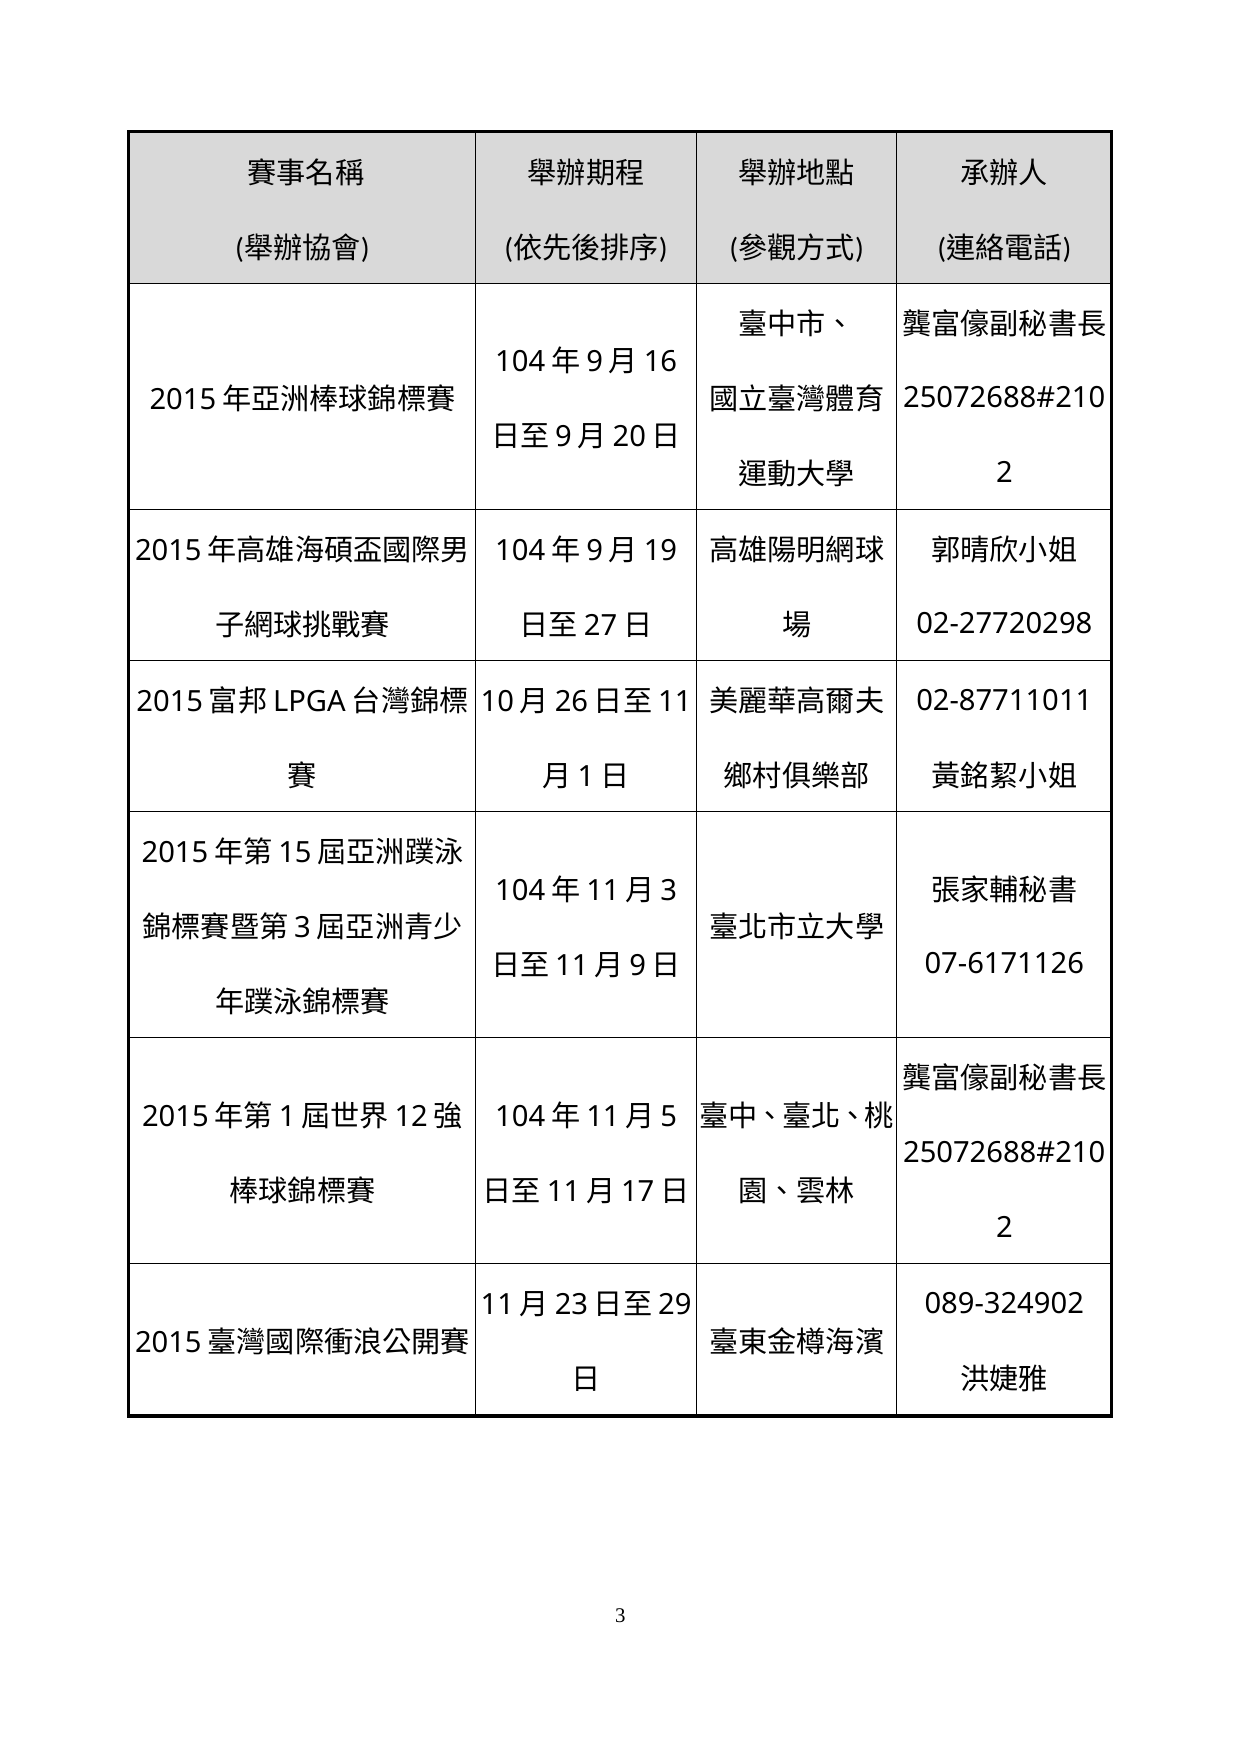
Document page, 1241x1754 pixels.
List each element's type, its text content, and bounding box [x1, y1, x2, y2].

table_cell 089-324902 洪婕雅 [897, 1264, 1110, 1414]
table_cell 郭晴欣小姐 02-27720298 [897, 510, 1110, 660]
table_cell 104年11月5日至11月17日 [476, 1038, 696, 1263]
table_cell 高雄陽明網球場 [697, 510, 896, 660]
table_cell 104年9月16日至9月20日 [476, 284, 696, 509]
table_cell 2015臺灣國際衝浪公開賽 [130, 1264, 475, 1414]
table_cell 104年9月19日至27日 [476, 510, 696, 660]
table_header 承辦人 (連絡電話) [897, 133, 1110, 283]
table_cell 2015年第15屆亞洲蹼泳錦標賽暨第3屆亞洲青少年蹼泳錦標賽 [130, 812, 475, 1037]
table_cell 臺中、臺北、桃園、雲林 [697, 1038, 896, 1263]
table_cell 2015年亞洲棒球錦標賽 [130, 284, 475, 509]
table_cell 臺中市、 國立臺灣體育運動大學 [697, 284, 896, 509]
table_cell 10月26日至11月1日 [476, 661, 696, 811]
table_cell 張家輔秘書 07-6171126 [897, 812, 1110, 1037]
table_cell 02-87711011 黃銘絜小姐 [897, 661, 1110, 811]
table_header 舉辦地點 (參觀方式) [697, 133, 896, 283]
table_cell 2015年高雄海碩盃國際男子網球挑戰賽 [130, 510, 475, 660]
table_cell 臺東金樽海濱 [697, 1264, 896, 1414]
table_header 舉辦期程 (依先後排序) [476, 133, 696, 283]
table_cell 104年11月3日至11月9日 [476, 812, 696, 1037]
table_cell 龔富儫副秘書長 25072688#2102 [897, 1038, 1110, 1263]
table_cell 臺北市立大學 [697, 812, 896, 1037]
table_cell 2015富邦LPGA台灣錦標賽 [130, 661, 475, 811]
table_cell 11月23日至29日 [476, 1264, 696, 1414]
table_header 賽事名稱 (舉辦協會) [130, 133, 475, 283]
table_cell 龔富儫副秘書長 25072688#2102 [897, 284, 1110, 509]
table_cell 2015年第1屆世界12強棒球錦標賽 [130, 1038, 475, 1263]
table_cell 美麗華高爾夫鄉村俱樂部 [697, 661, 896, 811]
